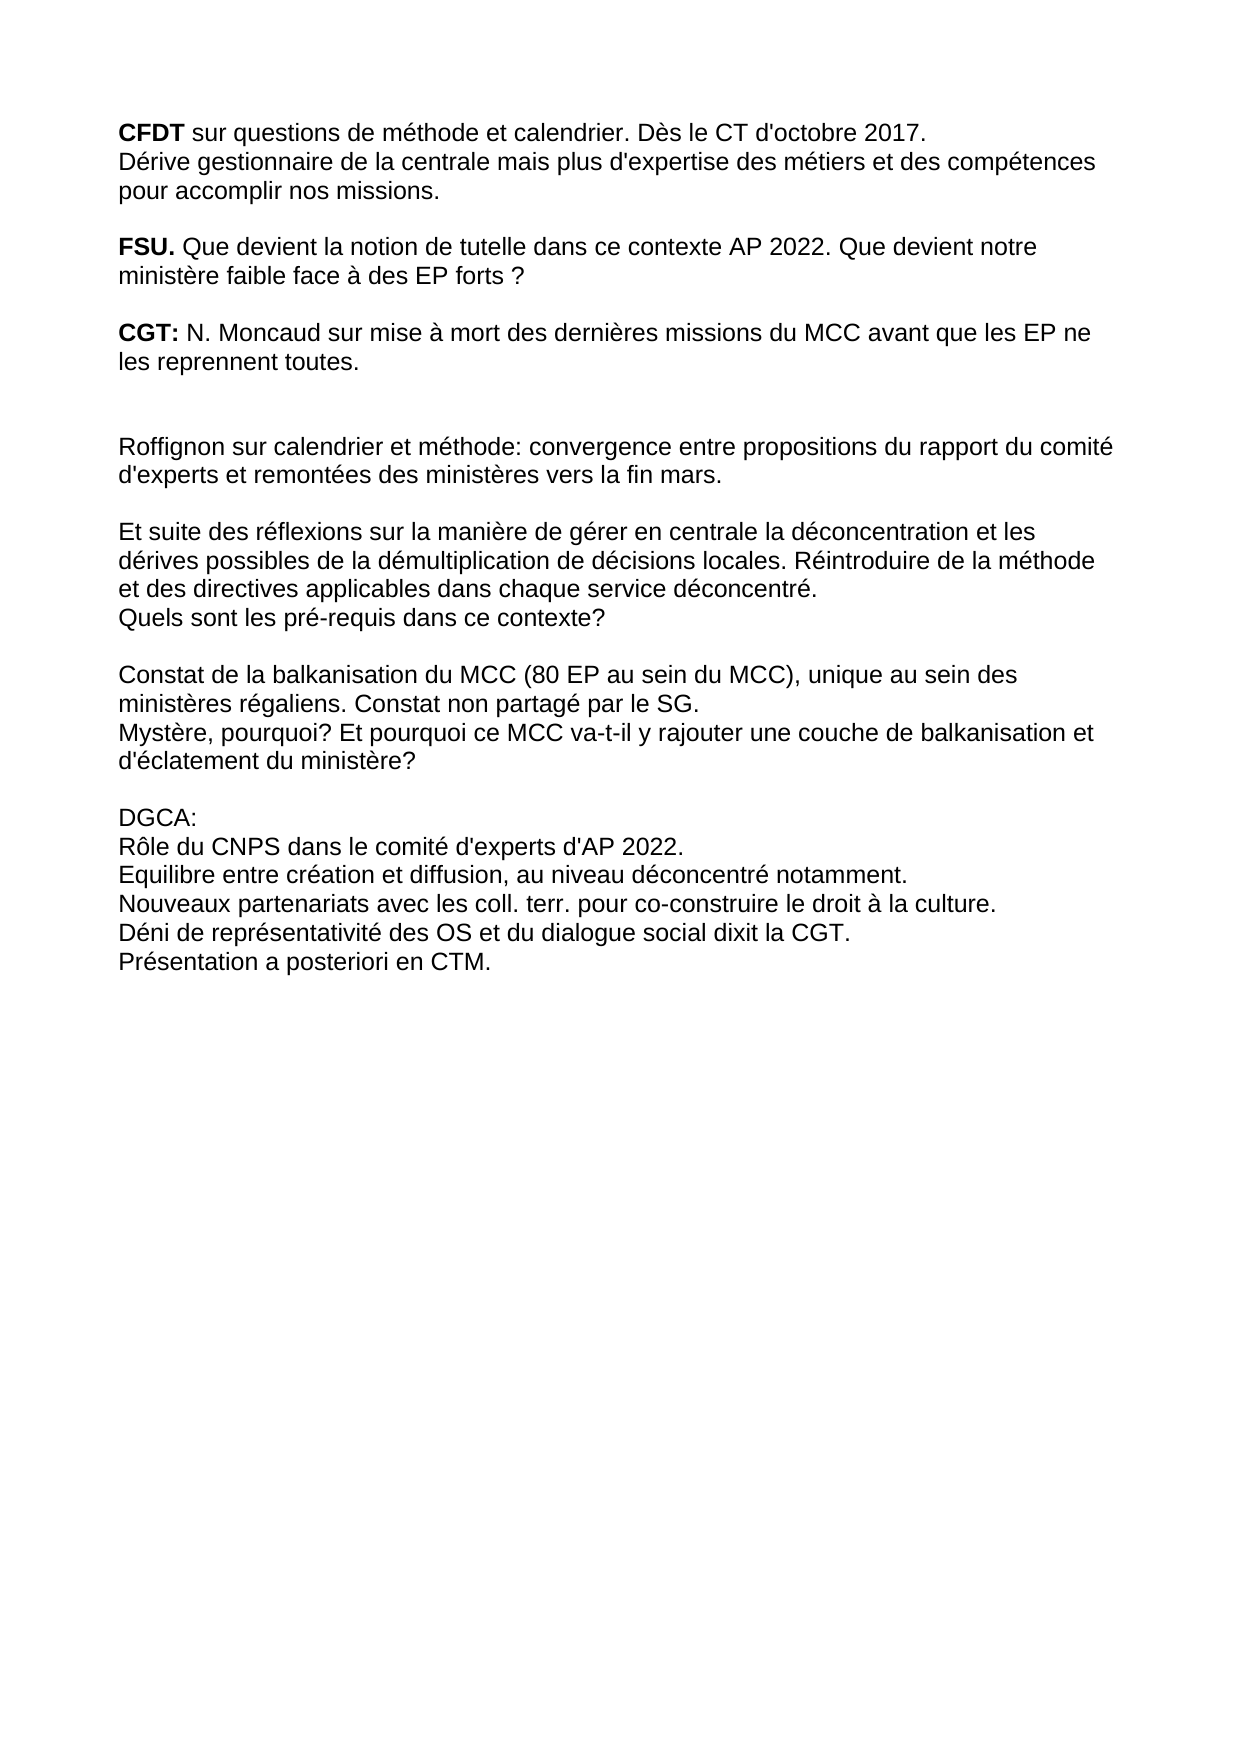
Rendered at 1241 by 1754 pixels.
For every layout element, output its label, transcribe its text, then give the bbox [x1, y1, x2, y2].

text Constat de la balkanisation du MCC (80 EP au sein du MCC), unique au sein des ministères régaliens. Constat non partagé par le SG. [118, 660, 1122, 717]
text FSU. Que devient la notion de tutelle dans ce contexte AP 2022. Que devient notre ministère faible face à des EP forts ? [118, 232, 1122, 290]
text Rôle du CNPS dans le comité d'experts d'AP 2022. [118, 832, 1122, 861]
text Mystère, pourquoi? Et pourquoi ce MCC va-t-il y rajouter une couche de balkanisation et d'éclatement du ministère? [118, 717, 1122, 775]
text Nouveaux partenariats avec les coll. terr. pour co-construire le droit à la culture. [118, 889, 1122, 918]
text Présentation a posteriori en CTM. [118, 947, 1122, 976]
text DGCA: [118, 803, 1122, 832]
text Et suite des réflexions sur la manière de gérer en centrale la déconcentration et les dérives possibles de la démultiplication de décisions locales. Réintroduire de la méthode et des directives applicables dans chaque service déconcentré. [118, 517, 1122, 603]
text CGT: N. Moncaud sur mise à mort des dernières missions du MCC avant que les EP ne les reprennent toutes. [118, 318, 1122, 375]
text CFDT sur questions de méthode et calendrier. Dès le CT d'octobre 2017. [118, 118, 1122, 147]
text Dérive gestionnaire de la centrale mais plus d'expertise des métiers et des compétences pour accomplir nos missions. [118, 147, 1122, 204]
text Quels sont les pré-requis dans ce contexte? [118, 603, 1122, 632]
text Equilibre entre création et diffusion, au niveau déconcentré notamment. [118, 861, 1122, 889]
text Roffignon sur calendrier et méthode: convergence entre propositions du rapport du comité d'experts et remontées des ministères vers la fin mars. [118, 431, 1122, 489]
text Déni de représentativité des OS et du dialogue social dixit la CGT. [118, 918, 1122, 947]
